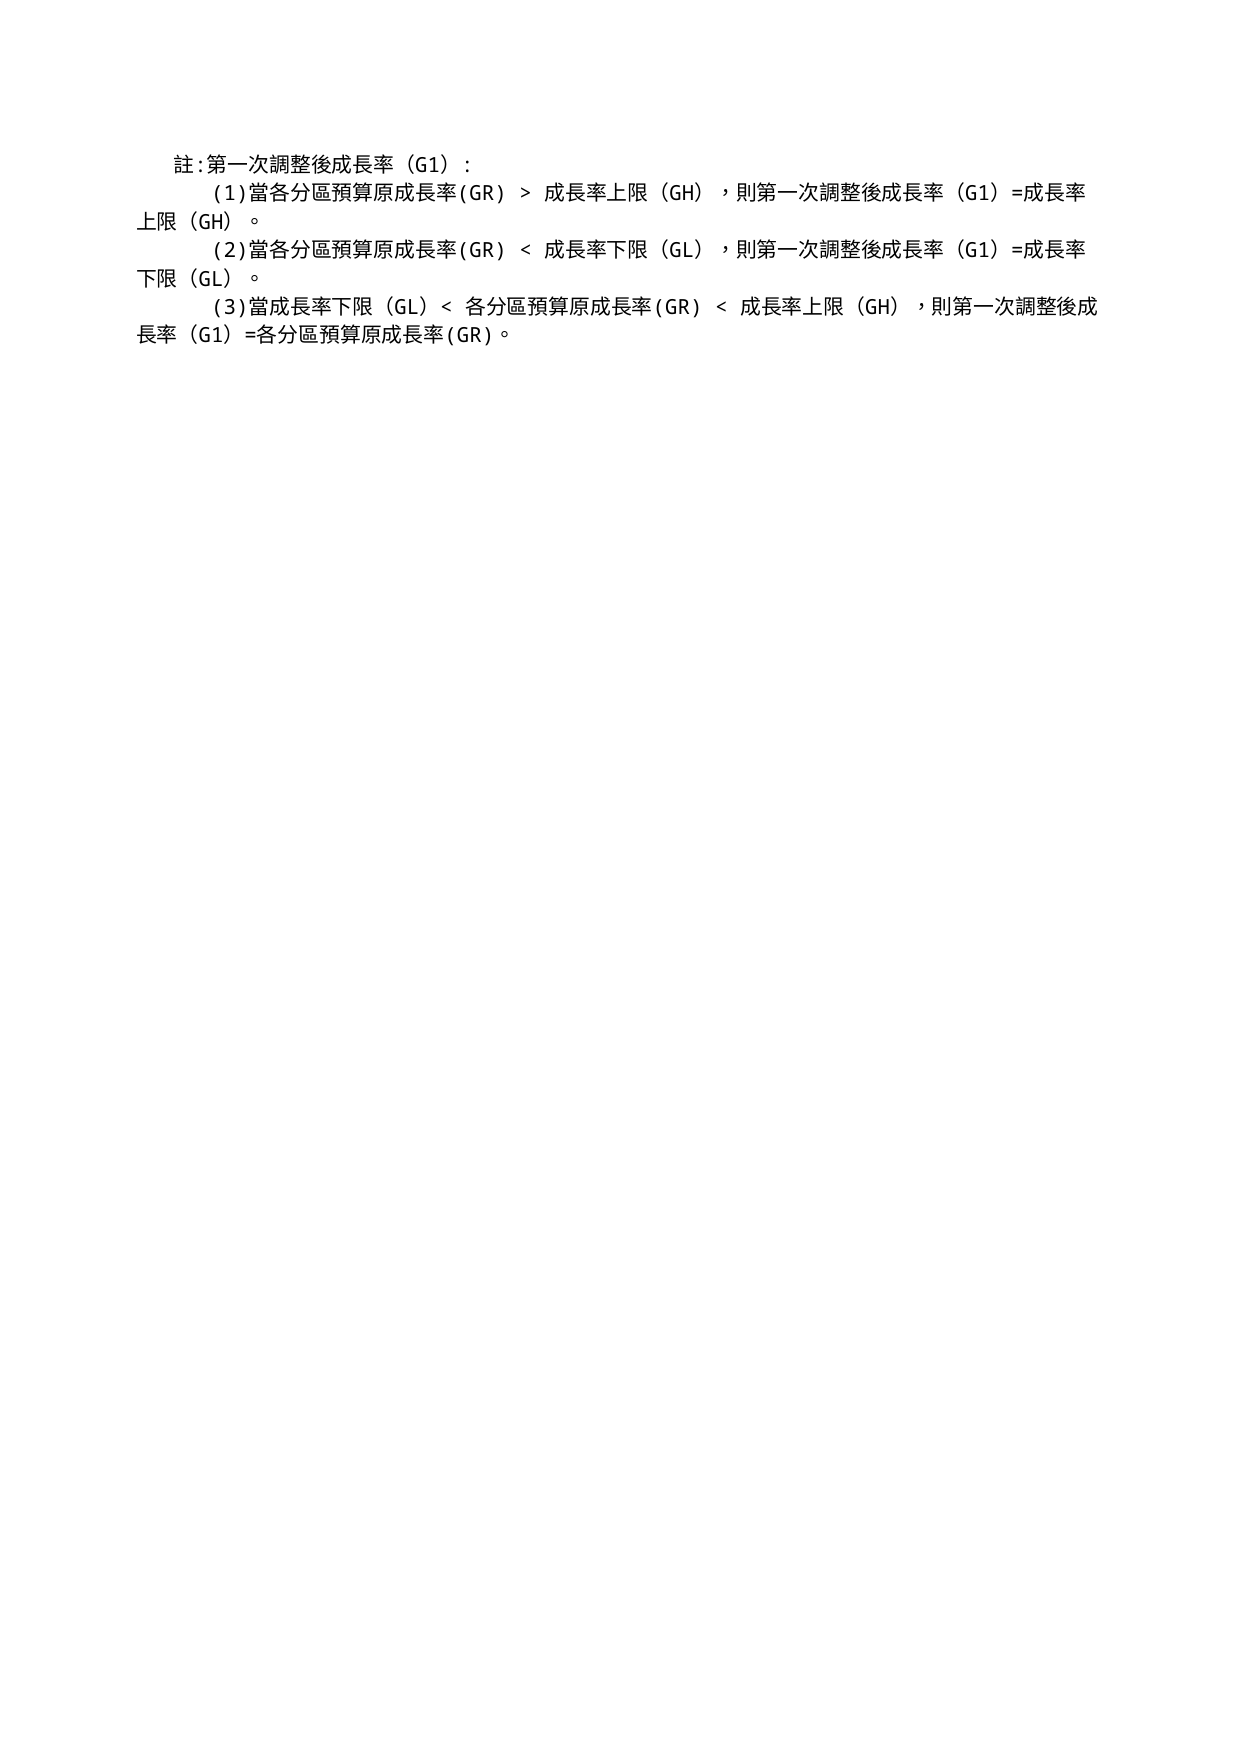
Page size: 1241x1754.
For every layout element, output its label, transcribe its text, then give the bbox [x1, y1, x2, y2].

text (2)當各分區預算原成長率(GR) < 成長率下限（GL），則第一次調整後成長率（G1）=成長率下限（GL）。 [136, 235, 1104, 292]
text (3)當成長率下限（GL）< 各分區預算原成長率(GR) < 成長率上限（GH），則第一次調整後成長率（G1）=各分區預算原成長率(GR)。 [136, 292, 1104, 349]
text (1)當各分區預算原成長率(GR) > 成長率上限（GH），則第一次調整後成長率（G1）=成長率上限（GH）。 [136, 178, 1104, 235]
text 註:第一次調整後成長率（G1）: [136, 150, 1104, 178]
